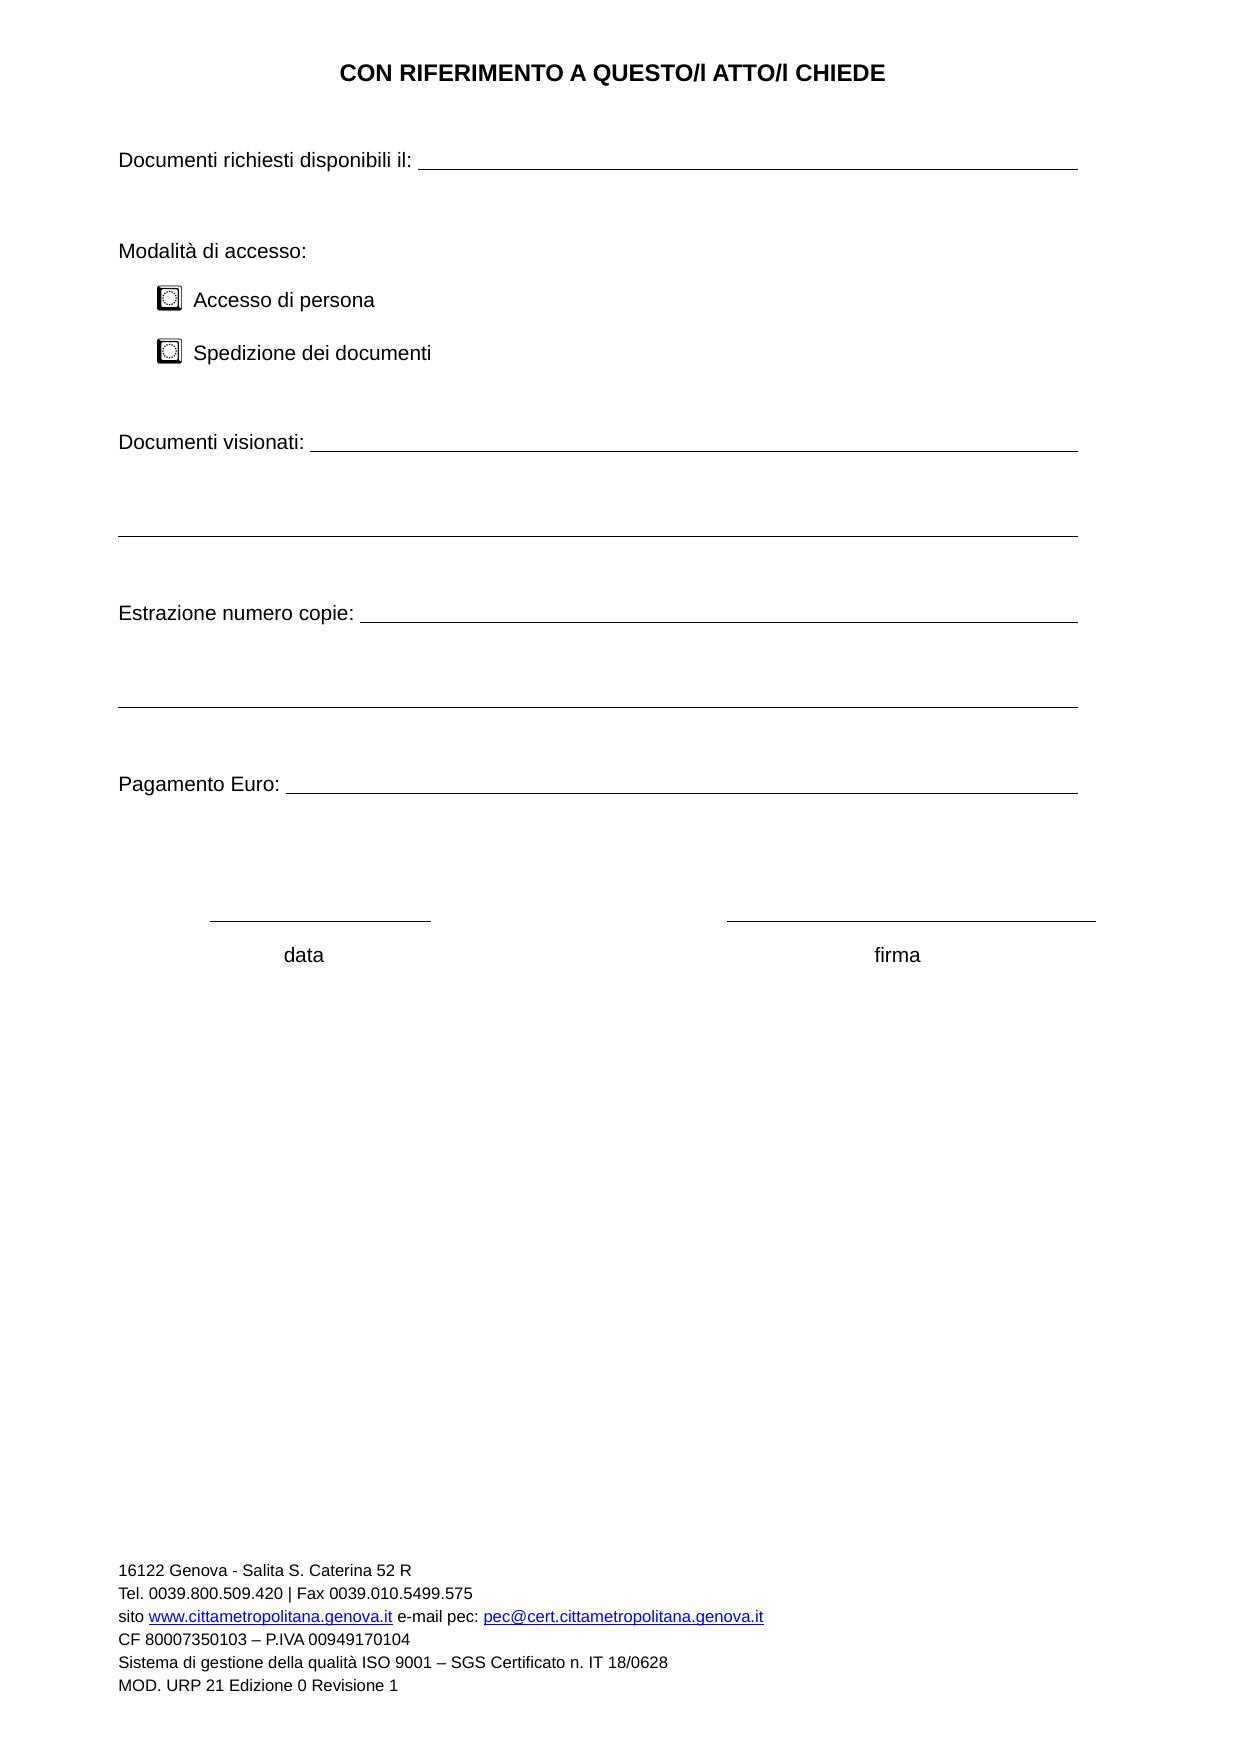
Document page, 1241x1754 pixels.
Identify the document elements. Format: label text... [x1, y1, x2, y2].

text Documenti visionati: [118, 429, 1107, 453]
list Accesso di persona [156, 281, 1122, 315]
text CON RIFERIMENTO A QUESTO/l ATTO/l CHIEDE [118, 59, 1107, 87]
text Documenti richiesti disponibili il: [118, 148, 1107, 172]
text Pagamento Euro: [118, 772, 1107, 796]
text Modalità di accesso: [118, 238, 1107, 262]
text data firma [136, 943, 1110, 967]
list Spedizione dei documenti [156, 334, 1122, 368]
text Estrazione numero copie: [118, 601, 1107, 624]
